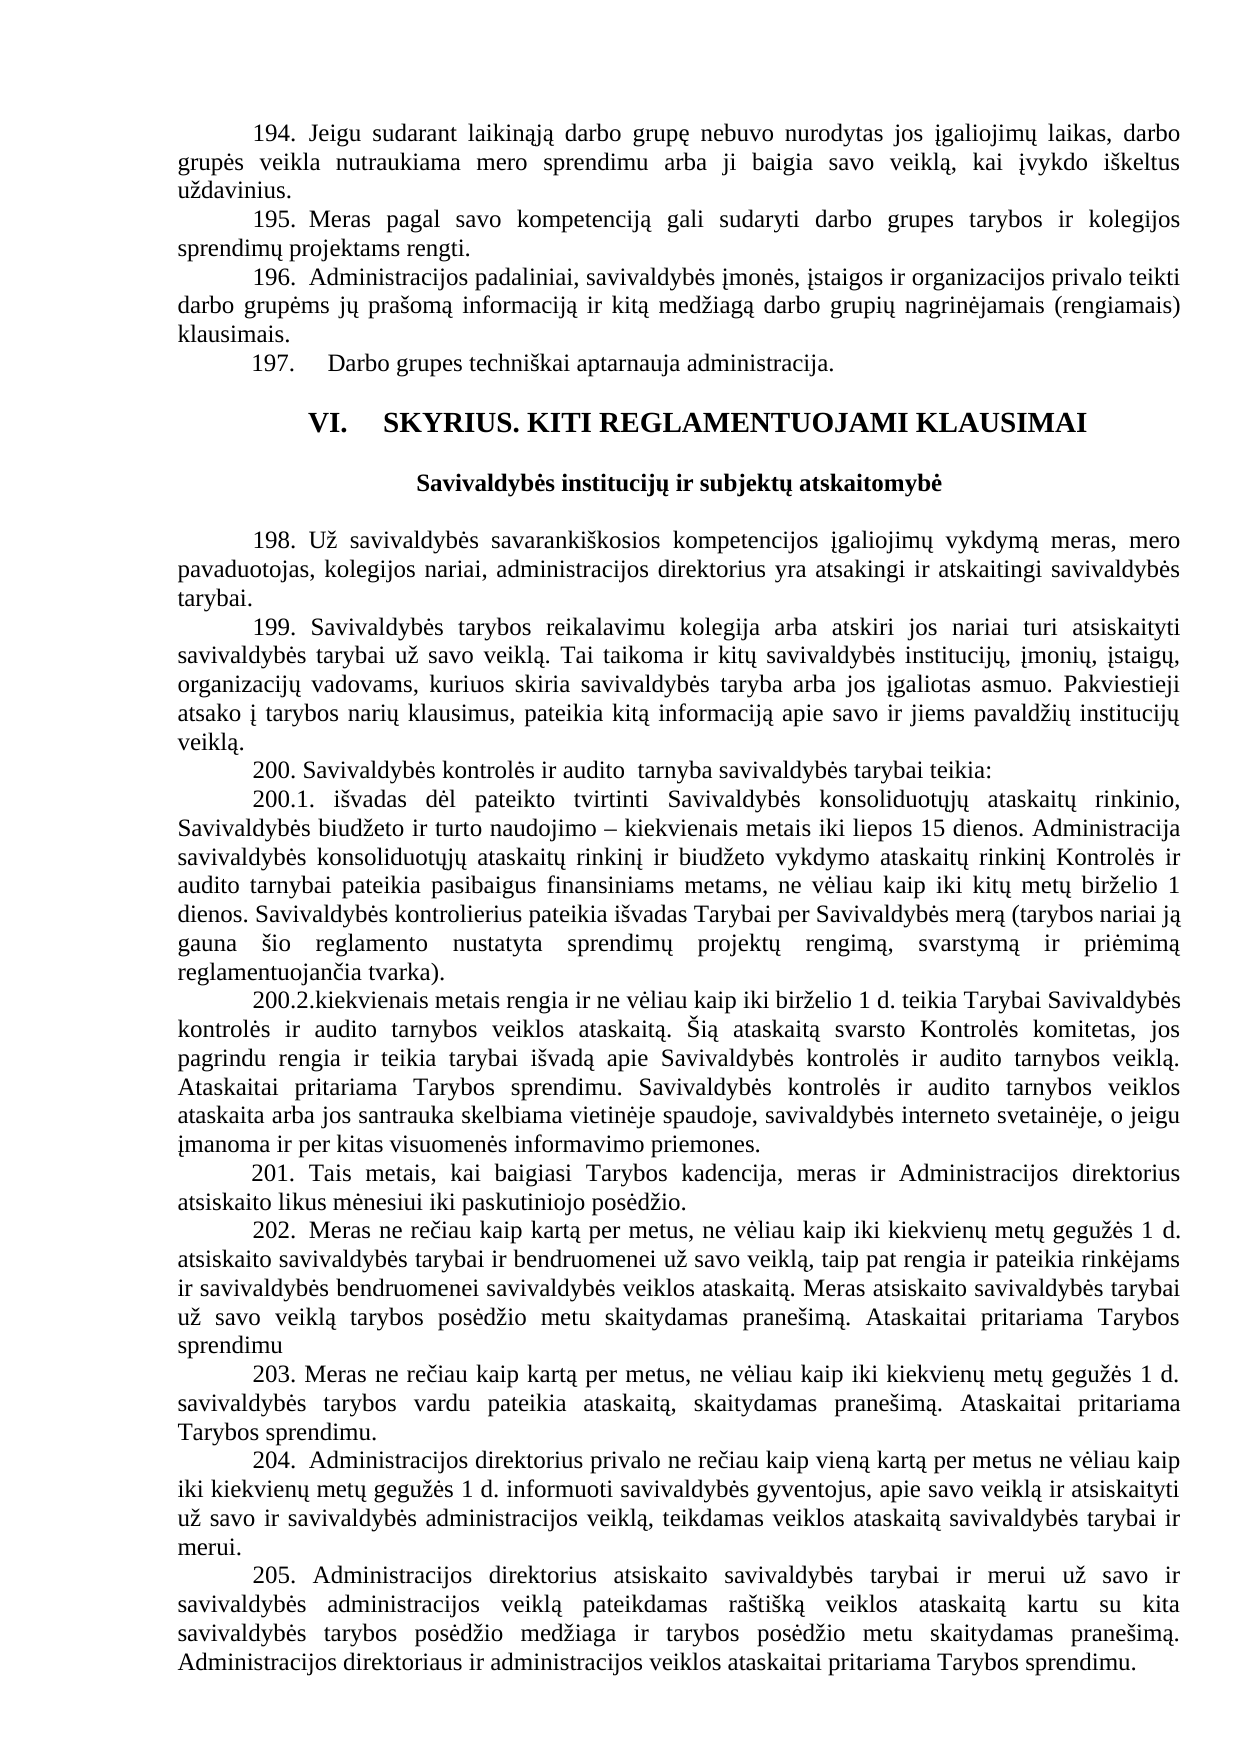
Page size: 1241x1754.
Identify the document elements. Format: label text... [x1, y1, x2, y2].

text 200.1. išvadas dėl pateikto tvirtinti Savivaldybės konsoliduotųjų ataskaitų rinkinio, Savivaldybės biudžeto ir turto naudojimo – kiekvienais metais iki liepos 15 dienos. Administracija savivaldybės konsoliduotųjų ataskaitų rinkinį ir biudžeto vykdymo ataskaitų rinkinį Kontrolės ir audito tarnybai pateikia pasibaigus finansiniams metams, ne vėliau kaip iki kitų metų birželio 1 dienos. Savivaldybės kontrolierius pateikia išvadas Tarybai per Savivaldybės merą (tarybos nariai ją gauna šio reglamento nustatyta sprendimų projektų rengimą, svarstymą ir priėmimą reglamentuojančia tvarka). [177, 784, 1181, 985]
text 195. Meras pagal savo kompetenciją gali sudaryti darbo grupes tarybos ir kolegijos sprendimų projektams rengti. [177, 204, 1181, 262]
text 197. Darbo grupes techniškai aptarnauja administracija. [177, 348, 1181, 377]
text VI. SKYRIUS. KITI REGLAMENTUOJAMI KLAUSIMAI [215, 406, 1181, 439]
text 203. Meras ne rečiau kaip kartą per metus, ne vėliau kaip iki kiekvienų metų gegužės 1 d. savivaldybės tarybos vardu pateikia ataskaitą, skaitydamas pranešimą. Ataskaitai pritariama Tarybos sprendimu. [177, 1359, 1181, 1445]
text 199. Savivaldybės tarybos reikalavimu kolegija arba atskiri jos nariai turi atsiskaityti savivaldybės tarybai už savo veiklą. Tai taikoma ir kitų savivaldybės institucijų, įmonių, įstaigų, organizacijų vadovams, kuriuos skiria savivaldybės taryba arba jos įgaliotas asmuo. Pakviestieji atsako į tarybos narių klausimus, pateikia kitą informaciją apie savo ir jiems pavaldžių institucijų veiklą. [177, 612, 1181, 755]
text Savivaldybės institucijų ir subjektų atskaitomybė [177, 468, 1181, 497]
text 205. Administracijos direktorius atsiskaito savivaldybės tarybai ir merui už savo ir savivaldybės administracijos veiklą pateikdamas raštišką veiklos ataskaitą kartu su kita savivaldybės tarybos posėdžio medžiaga ir tarybos posėdžio metu skaitydamas pranešimą. Administracijos direktoriaus ir administracijos veiklos ataskaitai pritariama Tarybos sprendimu. [177, 1560, 1181, 1675]
text 198. Už savivaldybės savarankiškosios kompetencijos įgaliojimų vykdymą meras, mero pavaduotojas, kolegijos nariai, administracijos direktorius yra atsakingi ir atskaitingi savivaldybės tarybai. [177, 525, 1181, 612]
text 200. Savivaldybės kontrolės ir audito tarnyba savivaldybės tarybai teikia: [177, 755, 1181, 784]
text 194. Jeigu sudarant laikinąją darbo grupę nebuvo nurodytas jos įgaliojimų laikas, darbo grupės veikla nutraukiama mero sprendimu arba ji baigia savo veiklą, kai įvykdo iškeltus uždavinius. [177, 118, 1181, 204]
text 200.2.kiekvienais metais rengia ir ne vėliau kaip iki birželio 1 d. teikia Tarybai Savivaldybės kontrolės ir audito tarnybos veiklos ataskaitą. Šią ataskaitą svarsto Kontrolės komitetas, jos pagrindu rengia ir teikia tarybai išvadą apie Savivaldybės kontrolės ir audito tarnybos veiklą. Ataskaitai pritariama Tarybos sprendimu. Savivaldybės kontrolės ir audito tarnybos veiklos ataskaita arba jos santrauka skelbiama vietinėje spaudoje, savivaldybės interneto svetainėje, o jeigu įmanoma ir per kitas visuomenės informavimo priemones. [177, 985, 1181, 1158]
text 202. Meras ne rečiau kaip kartą per metus, ne vėliau kaip iki kiekvienų metų gegužės 1 d. atsiskaito savivaldybės tarybai ir bendruomenei už savo veiklą, taip pat rengia ir pateikia rinkėjams ir savivaldybės bendruomenei savivaldybės veiklos ataskaitą. Meras atsiskaito savivaldybės tarybai už savo veiklą tarybos posėdžio metu skaitydamas pranešimą. Ataskaitai pritariama Tarybos sprendimu [177, 1215, 1181, 1359]
text 204. Administracijos direktorius privalo ne rečiau kaip vieną kartą per metus ne vėliau kaip iki kiekvienų metų gegužės 1 d. informuoti savivaldybės gyventojus, apie savo veiklą ir atsiskaityti už savo ir savivaldybės administracijos veiklą, teikdamas veiklos ataskaitą savivaldybės tarybai ir merui. [177, 1445, 1181, 1560]
text 201. Tais metais, kai baigiasi Tarybos kadencija, meras ir Administracijos direktorius atsiskaito likus mėnesiui iki paskutiniojo posėdžio. [177, 1158, 1181, 1215]
text 196. Administracijos padaliniai, savivaldybės įmonės, įstaigos ir organizacijos privalo teikti darbo grupėms jų prašomą informaciją ir kitą medžiagą darbo grupių nagrinėjamais (rengiamais) klausimais. [177, 262, 1181, 348]
